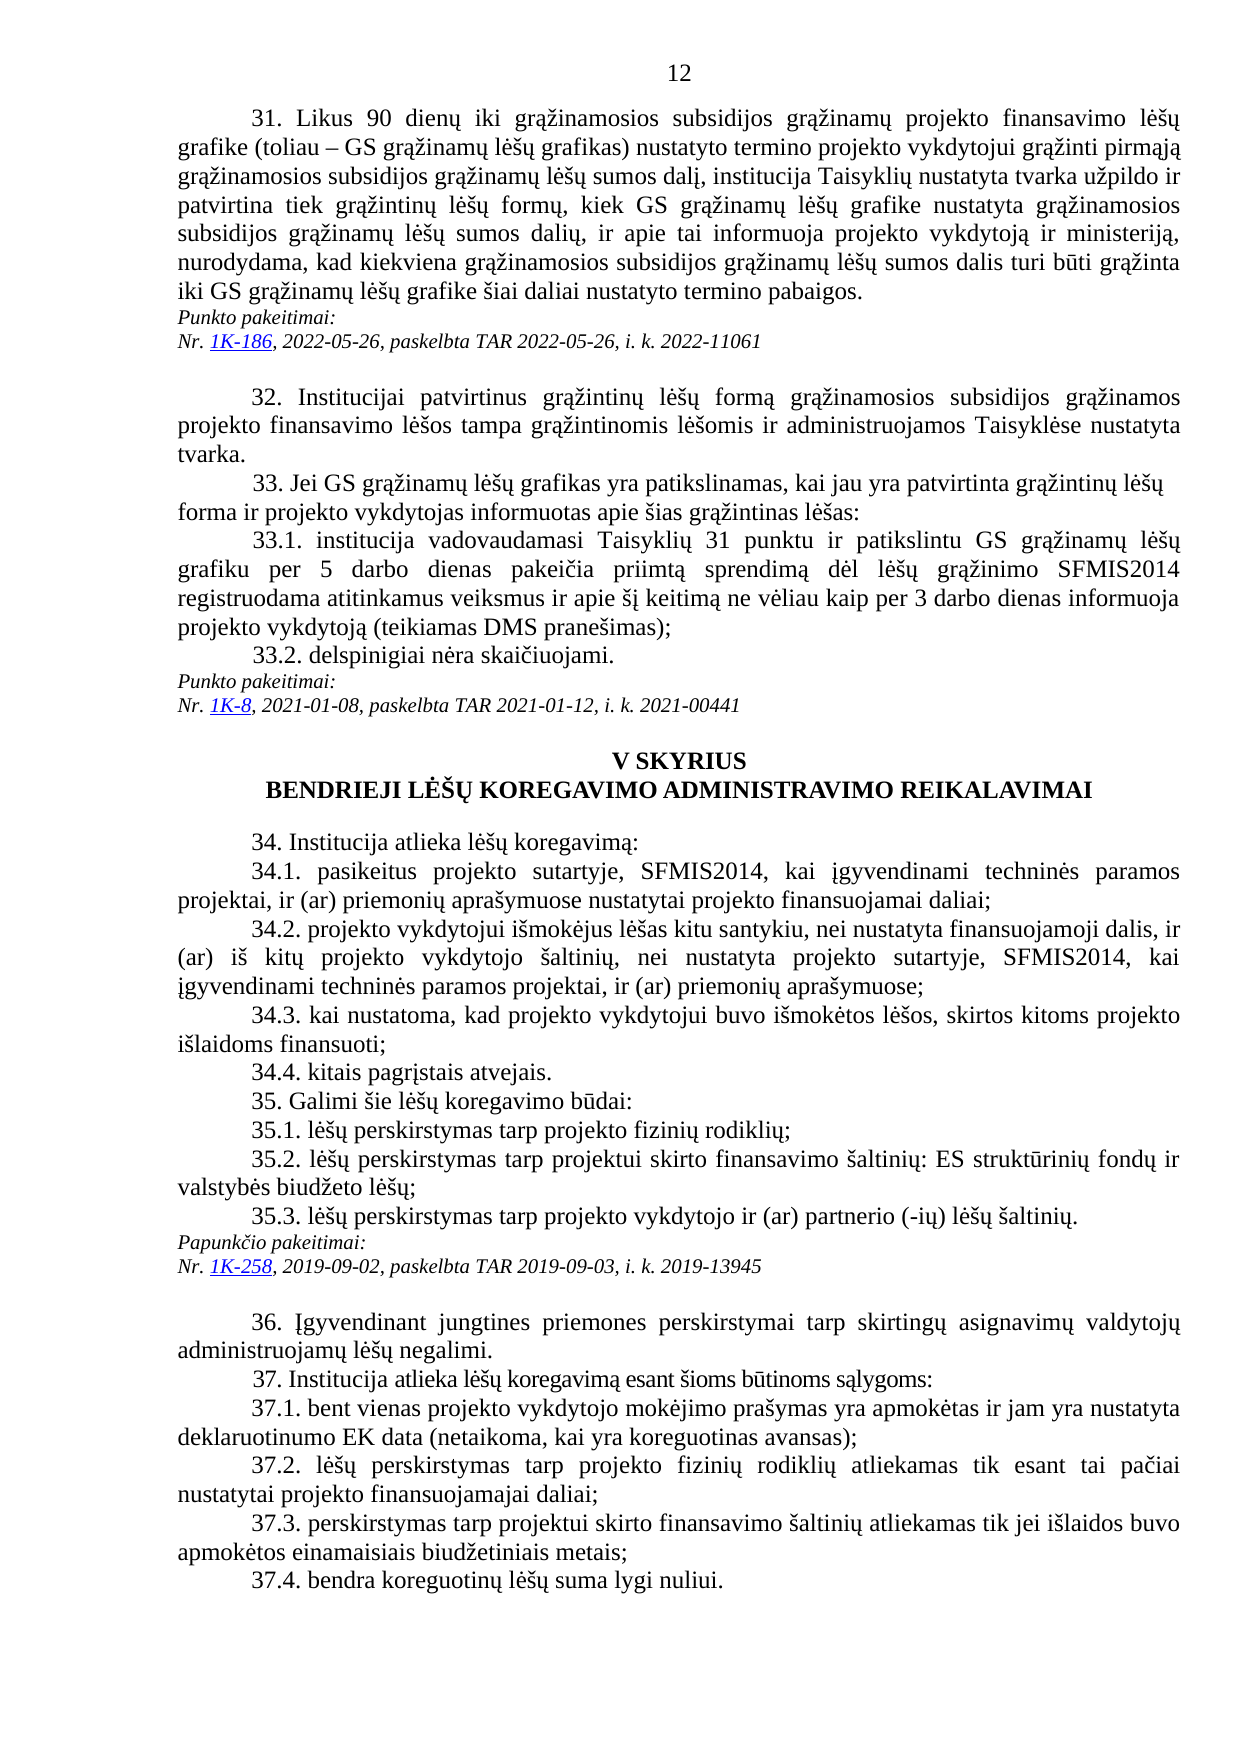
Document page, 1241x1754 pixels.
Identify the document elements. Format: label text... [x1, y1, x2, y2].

text 37.2. lėšų perskirstymas tarp projekto fizinių rodiklių atliekamas tik esant tai pačiai nustatytai projekto finansuojamajai daliai; [177, 1451, 1181, 1508]
text Papunkčio pakeitimai: [177, 1230, 1181, 1254]
text Nr. 1K-8, 2021-01-08, paskelbta TAR 2021-01-12, i. k. 2021-00441 [177, 693, 1181, 717]
text 35.3. lėšų perskirstymas tarp projekto vykdytojo ir (ar) partnerio (-ių) lėšų šaltinių. [177, 1201, 1181, 1230]
text 36. Įgyvendinant jungtines priemones perskirstymai tarp skirtingų asignavimų valdytojų administruojamų lėšų negalimi. [177, 1307, 1181, 1364]
text 34.2. projekto vykdytojui išmokėjus lėšas kitu santykiu, nei nustatyta finansuojamoji dalis, ir (ar) iš kitų projekto vykdytojo šaltinių, nei nustatyta projekto sutartyje, SFMIS2014, kai įgyvendinami techninės paramos projektai, ir (ar) priemonių aprašymuose; [177, 914, 1181, 1000]
text 33.2. delspinigiai nėra skaičiuojami. [177, 640, 1181, 669]
text 33. Jei GS grąžinamų lėšų grafikas yra patikslinamas, kai jau yra patvirtinta grąžintinų lėšų forma ir projekto vykdytojas informuotas apie šias grąžintinas lėšas: [177, 468, 1181, 525]
text 37.1. bent vienas projekto vykdytojo mokėjimo prašymas yra apmokėtas ir jam yra nustatyta deklaruotinumo EK data (netaikoma, kai yra koreguotinas avansas); [177, 1393, 1181, 1451]
text 34.1. pasikeitus projekto sutartyje, SFMIS2014, kai įgyvendinami techninės paramos projektai, ir (ar) priemonių aprašymuose nustatytai projekto finansuojamai daliai; [177, 856, 1181, 914]
text 34. Institucija atlieka lėšų koregavimą: [177, 827, 1181, 856]
text 37.3. perskirstymas tarp projektui skirto finansavimo šaltinių atliekamas tik jei išlaidos buvo apmokėtos einamaisiais biudžetiniais metais; [177, 1508, 1181, 1566]
text 31. Likus 90 dienų iki grąžinamosios subsidijos grąžinamų projekto finansavimo lėšų grafike (toliau – GS grąžinamų lėšų grafikas) nustatyto termino projekto vykdytojui grąžinti pirmąją grąžinamosios subsidijos grąžinamų lėšų sumos dalį, institucija Taisyklių nustatyta tvarka užpildo ir patvirtina tiek grąžintinų lėšų formų, kiek GS grąžinamų lėšų grafike nustatyta grąžinamosios subsidijos grąžinamų lėšų sumos dalių, ir apie tai informuoja projekto vykdytoją ir ministeriją, nurodydama, kad kiekviena grąžinamosios subsidijos grąžinamų lėšų sumos dalis turi būti grąžinta iki GS grąžinamų lėšų grafike šiai daliai nustatyto termino pabaigos. [177, 103, 1181, 305]
text BENDRIEJI LĖŠŲ KOREGAVIMO ADMINISTRAVIMO REIKALAVIMAI [177, 775, 1181, 803]
text 33.1. institucija vadovaudamasi Taisyklių 31 punktu ir patikslintu GS grąžinamų lėšų grafiku per 5 darbo dienas pakeičia priimtą sprendimą dėl lėšų grąžinimo SFMIS2014 registruodama atitinkamus veiksmus ir apie šį keitimą ne vėliau kaip per 3 darbo dienas informuoja projekto vykdytoją (teikiamas DMS pranešimas); [177, 525, 1181, 640]
text Nr. 1K-186, 2022-05-26, paskelbta TAR 2022-05-26, i. k. 2022-11061 [177, 329, 1181, 353]
text 35.1. lėšų perskirstymas tarp projekto fizinių rodiklių; [177, 1115, 1181, 1144]
text 37.4. bendra koreguotinų lėšų suma lygi nuliui. [177, 1566, 1181, 1594]
text 37. Institucija atlieka lėšų koregavimą esant šioms būtinoms sąlygoms: [177, 1364, 1181, 1393]
text 34.4. kitais pagrįstais atvejais. [177, 1057, 1181, 1086]
text Punkto pakeitimai: [177, 669, 1181, 693]
text V SKYRIUS [177, 746, 1181, 775]
text Punkto pakeitimai: [177, 305, 1181, 329]
text Nr. 1K-258, 2019-09-02, paskelbta TAR 2019-09-03, i. k. 2019-13945 [177, 1254, 1181, 1278]
text 34.3. kai nustatoma, kad projekto vykdytojui buvo išmokėtos lėšos, skirtos kitoms projekto išlaidoms finansuoti; [177, 1000, 1181, 1057]
text 35.2. lėšų perskirstymas tarp projektui skirto finansavimo šaltinių: ES struktūrinių fondų ir valstybės biudžeto lėšų; [177, 1144, 1181, 1201]
text 35. Galimi šie lėšų koregavimo būdai: [177, 1086, 1181, 1115]
text 32. Institucijai patvirtinus grąžintinų lėšų formą grąžinamosios subsidijos grąžinamos projekto finansavimo lėšos tampa grąžintinomis lėšomis ir administruojamos Taisyklėse nustatyta tvarka. [177, 382, 1181, 468]
